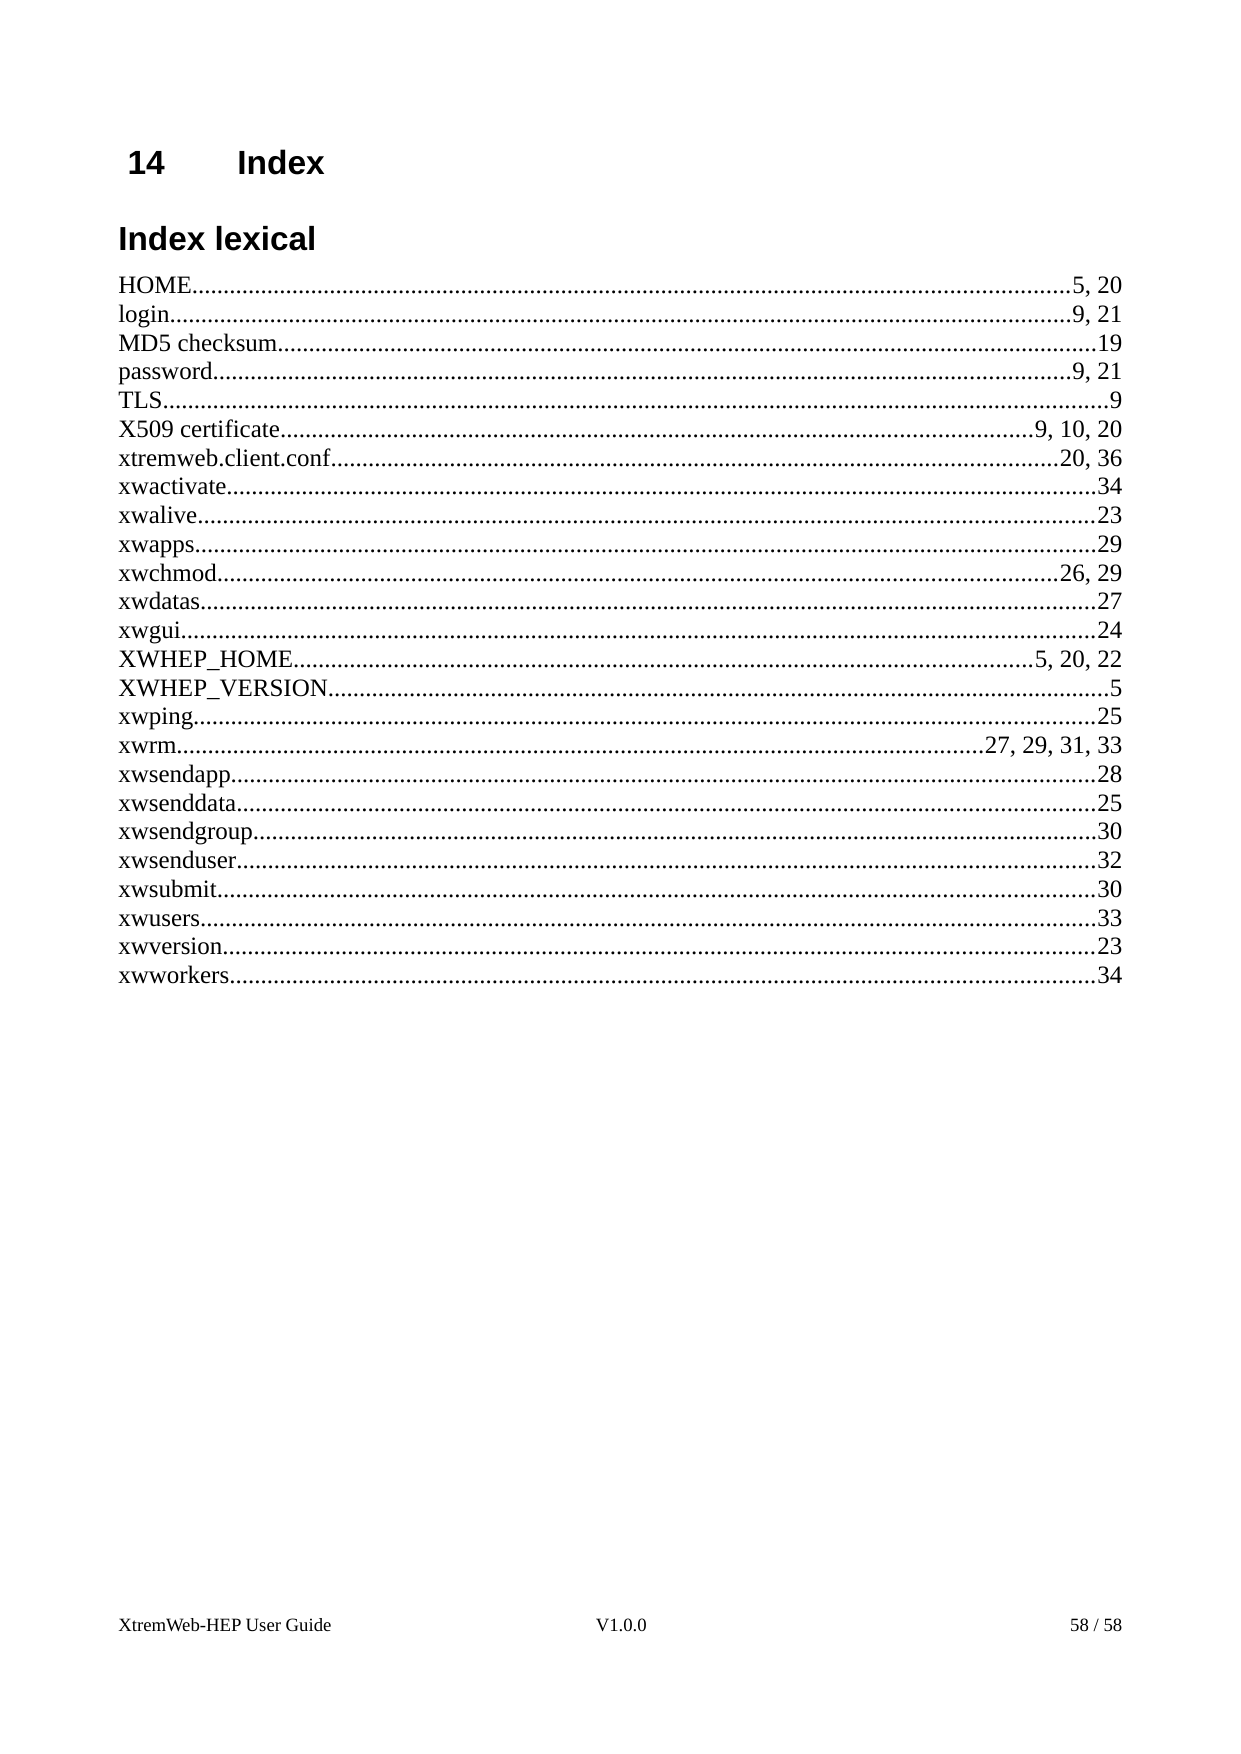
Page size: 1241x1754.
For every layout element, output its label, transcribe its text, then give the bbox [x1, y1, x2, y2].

text xwsenduser 32 [118, 845, 1122, 874]
text X509 certificate 9, 10, 20 [118, 414, 1122, 443]
subtitle Index [118, 143, 1122, 182]
text HOME 5, 20 [118, 270, 1122, 299]
text TLS 9 [118, 385, 1122, 414]
text xwactivate 34 [118, 471, 1122, 500]
text XWHEP_HOME 5, 20, 22 [118, 644, 1122, 673]
text xwchmod 26, 29 [118, 558, 1122, 586]
text xwsenddata 25 [118, 788, 1122, 816]
text xwsubmit 30 [118, 874, 1122, 903]
text xwapps 29 [118, 529, 1122, 558]
text xwversion 23 [118, 931, 1122, 960]
text MD5 checksum 19 [118, 328, 1122, 356]
subtitle Index lexical [118, 219, 1122, 258]
text xwusers 33 [118, 903, 1122, 931]
text xwgui 24 [118, 615, 1122, 644]
text login 9, 21 [118, 299, 1122, 328]
text XWHEP_VERSION 5 [118, 673, 1122, 701]
text xwsendgroup 30 [118, 816, 1122, 845]
text xwrm 27, 29, 31, 33 [118, 730, 1122, 759]
text xwsendapp 28 [118, 759, 1122, 788]
text xwdatas 27 [118, 586, 1122, 615]
text xwworkers 34 [118, 960, 1122, 989]
text xtremweb.client.conf 20, 36 [118, 443, 1122, 471]
text password 9, 21 [118, 356, 1122, 385]
text xwalive 23 [118, 500, 1122, 529]
text xwping 25 [118, 701, 1122, 730]
